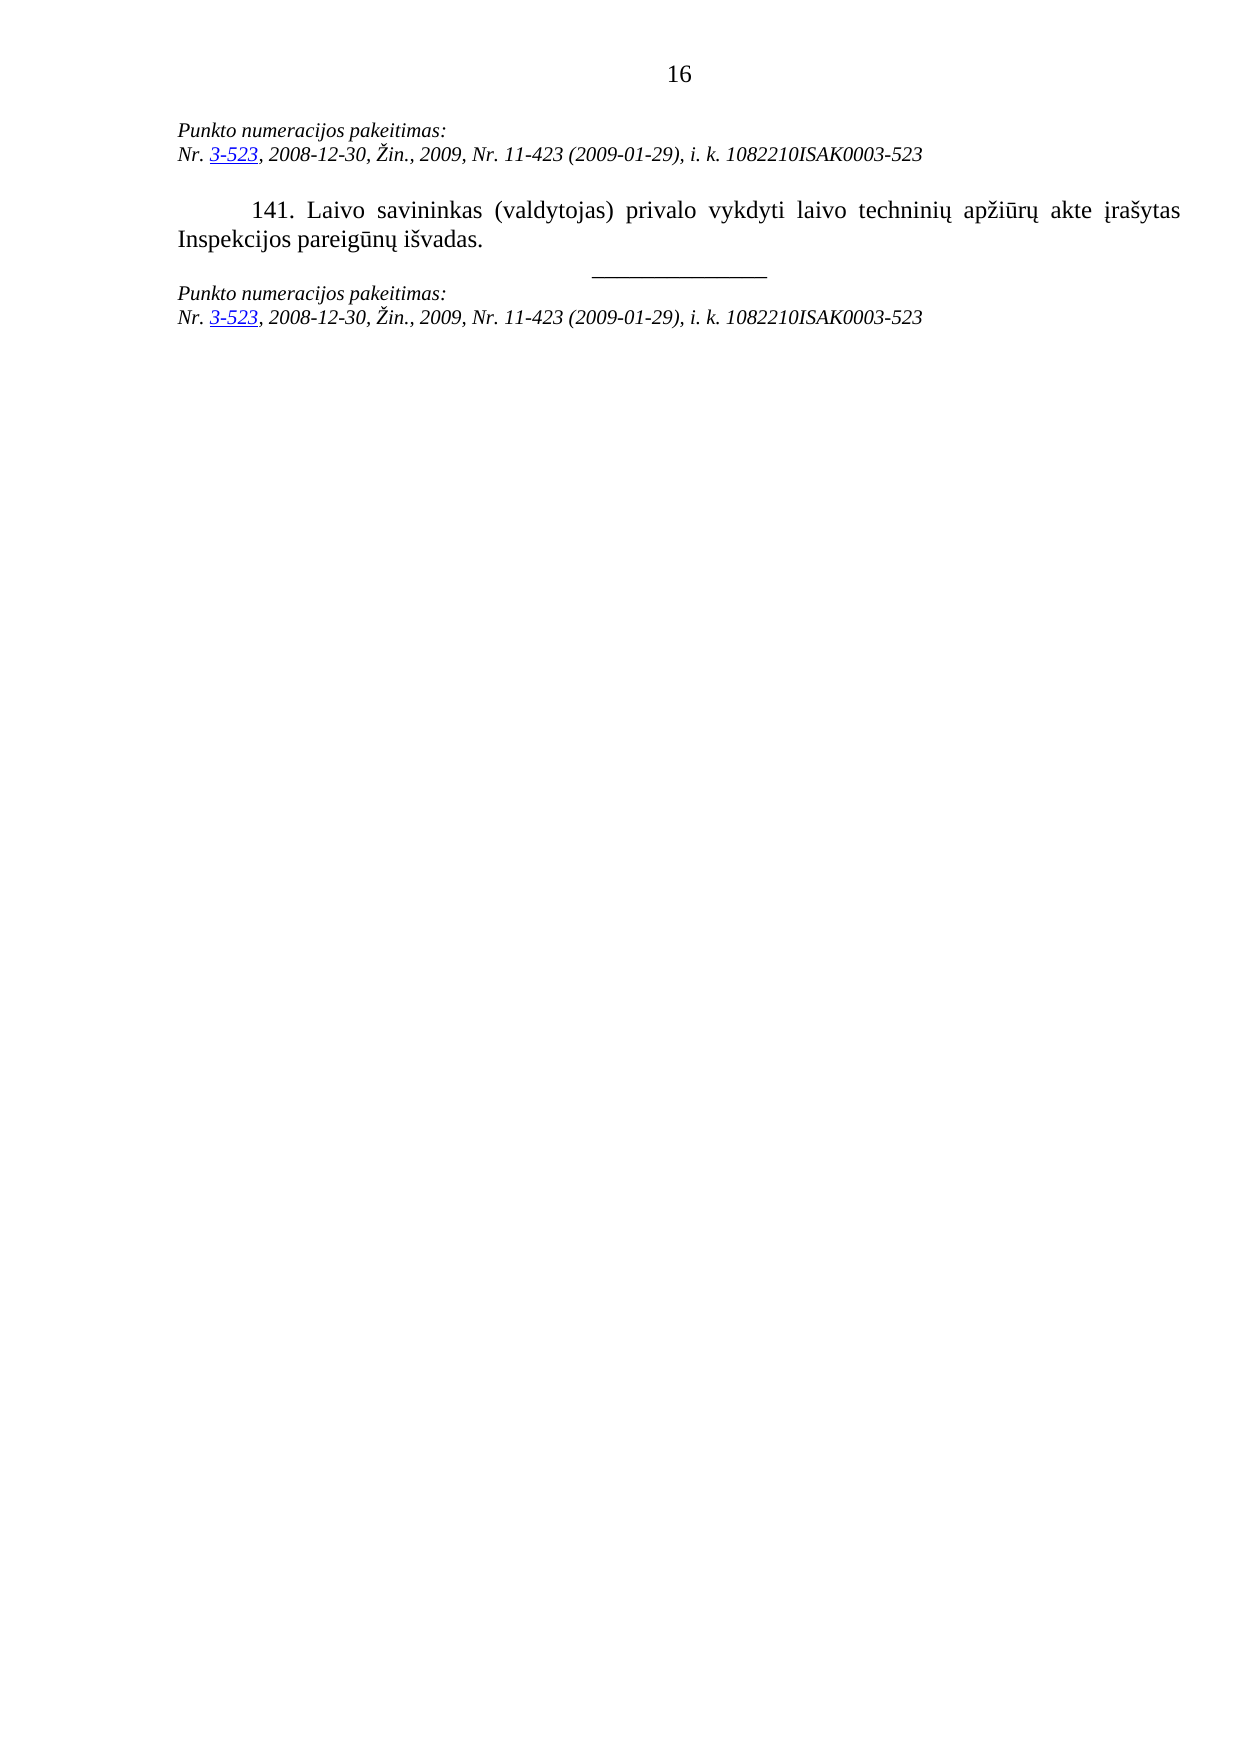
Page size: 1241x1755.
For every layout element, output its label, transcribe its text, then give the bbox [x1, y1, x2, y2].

text Punkto numeracijos pakeitimas: [177, 118, 1181, 142]
text 141. Laivo savininkas (valdytojas) privalo vykdyti laivo techninių apžiūrų akte įrašytas Inspekcijos pareigūnų išvadas. [177, 195, 1181, 252]
text Punkto numeracijos pakeitimas: [177, 281, 1181, 305]
text Nr. 3-523, 2008-12-30, Žin., 2009, Nr. 11-423 (2009-01-29), i. k. 1082210ISAK0003-523 [177, 142, 1181, 166]
text ______________ [177, 252, 1181, 281]
text Nr. 3-523, 2008-12-30, Žin., 2009, Nr. 11-423 (2009-01-29), i. k. 1082210ISAK0003-523 [177, 305, 1181, 329]
